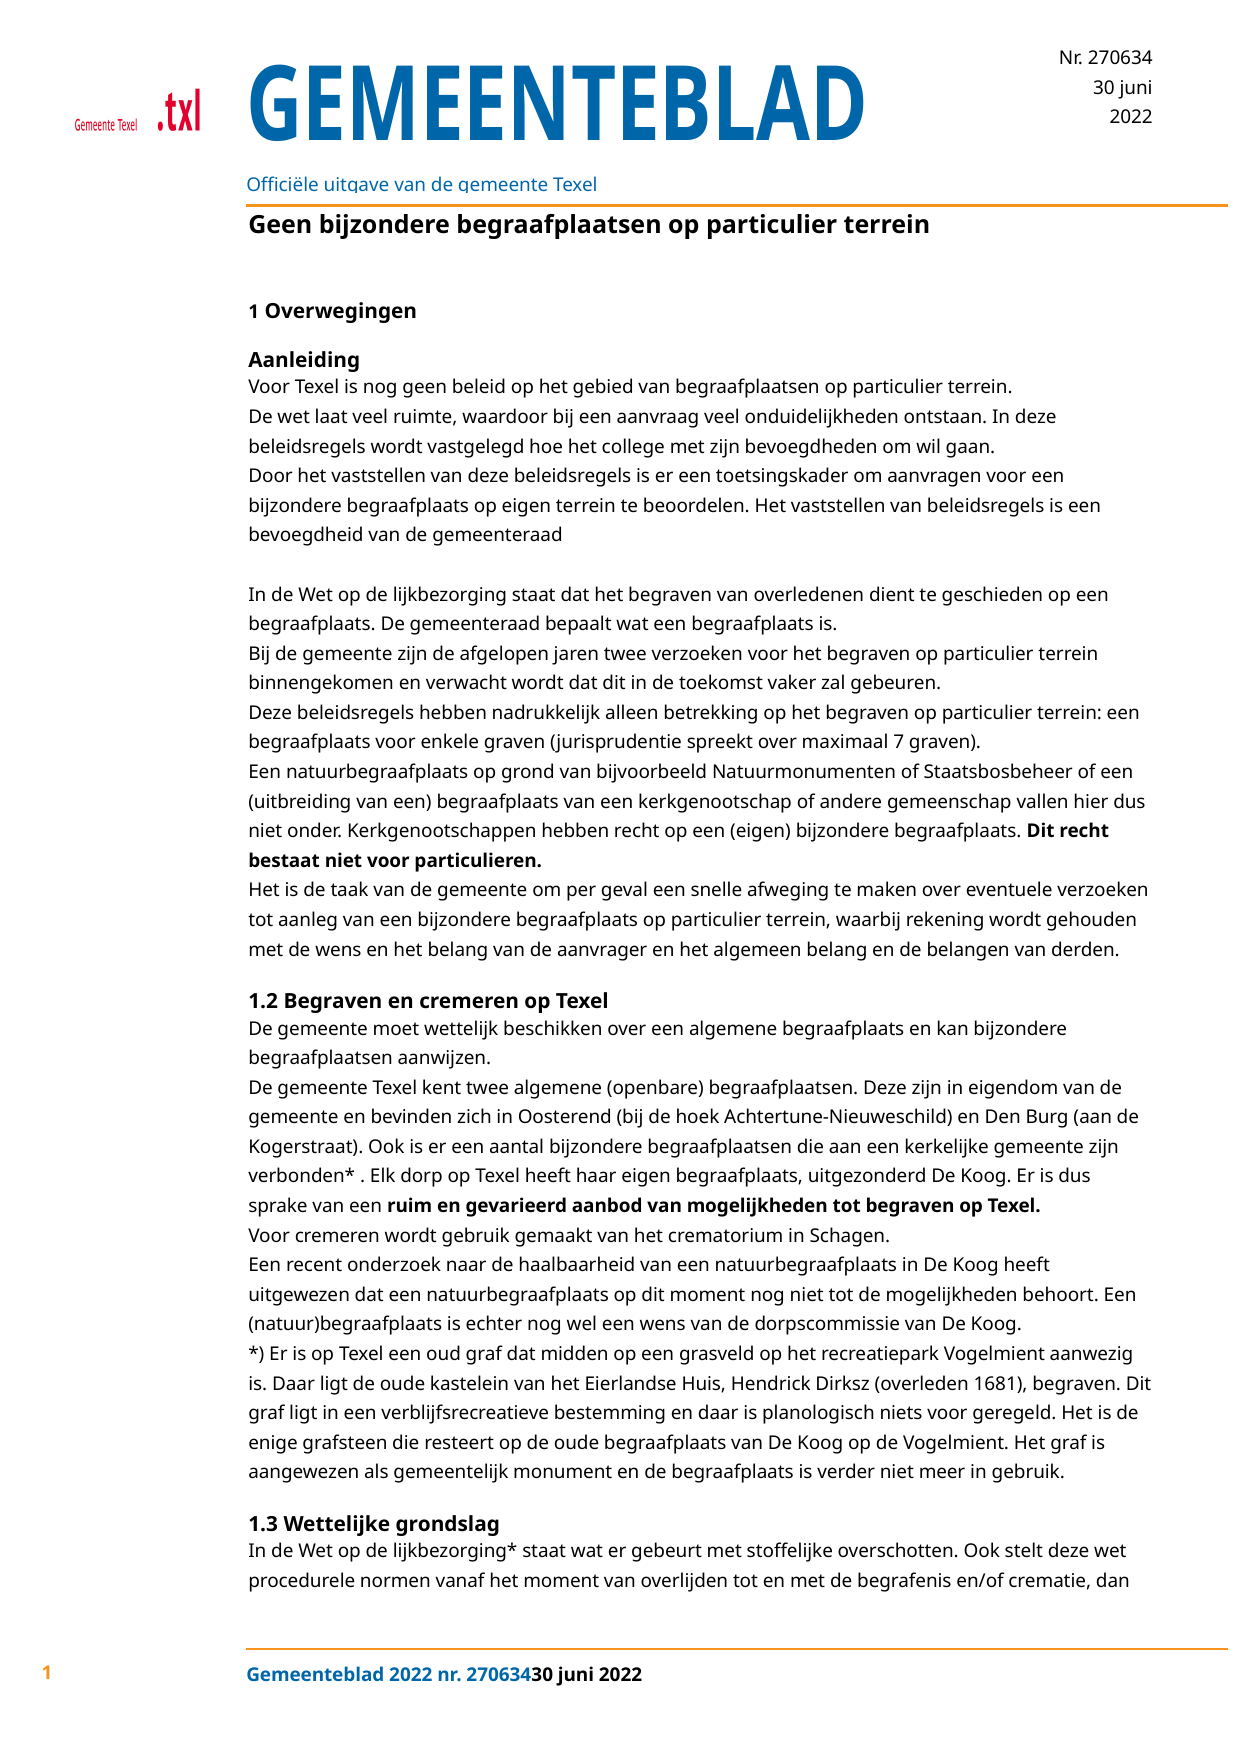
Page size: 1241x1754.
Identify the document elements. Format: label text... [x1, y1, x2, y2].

text De gemeente Texel kent twee algemene (openbare) begraafplaatsen. Deze zijn in eigendom van de gemeente en bevinden zich in Oosterend (bij de hoek Achtertune-Nieuweschild) en Den Burg (aan de Kogerstraat). Ook is er een aantal bijzondere begraafplaatsen die aan een kerkelijke gemeente zijn verbonden* . Elk dorp op Texel heeft haar eigen begraafplaats, uitgezonderd De Koog. Er is dus sprake van een ruim en gevarieerd aanbod van mogelijkheden tot begraven op Texel. [248, 1074, 1152, 1218]
text Geen bijzondere begraafplaatsen op particulier terrein [248, 207, 1152, 241]
text De wet laat veel ruimte, waardoor bij een aanvraag veel onduidelijkheden ontstaan. In deze beleidsregels wordt vastgelegd hoe het college met zijn bevoegdheden om wil gaan. [248, 403, 1152, 459]
text Voor Texel is nog geen beleid op het gebied van begraafplaatsen op particulier terrein. [248, 374, 1152, 399]
text Deze beleidsregels hebben nadrukkelijk alleen betrekking op het begraven op particulier terrein: een begraafplaats voor enkele graven (jurisprudentie spreekt over maximaal 7 graven). [248, 699, 1152, 754]
text De gemeente moet wettelijk beschikken over een algemene begraafplaats en kan bijzondere begraafplaatsen aanwijzen. [248, 1015, 1152, 1070]
text 1 Overwegingen [248, 296, 1152, 324]
text *) Er is op Texel een oud graf dat midden op een grasveld op het recreatiepark Vogelmient aanwezig is. Daar ligt de oude kastelein van het Eierlandse Huis, Hendrick Dirksz (overleden 1681), begraven. Dit graf ligt in een verblijfsrecreatieve bestemming en daar is planologisch niets voor geregeld. Het is de enige grafsteen die resteert op de oude begraafplaats van De Koog op de Vogelmient. Het graf is aangewezen als gemeentelijk monument en de begraafplaats is verder niet meer in gebruik. [248, 1340, 1152, 1484]
text Een natuurbegraafplaats op grond van bijvoorbeeld Natuurmonumenten of Staatsbosbeheer of een (uitbreiding van een) begraafplaats van een kerkgenootschap of andere gemeenschap vallen hier dus niet onder. Kerkgenootschappen hebben recht op een (eigen) bijzondere begraafplaats. Dit recht bestaat niet voor particulieren. [248, 758, 1152, 873]
text 1.3 Wettelijke grondslag [248, 1509, 1152, 1537]
text Aanleiding [248, 345, 1152, 374]
text In de Wet op de lijkbezorging* staat wat er gebeurt met stoffelijke overschotten. Ook stelt deze wet procedurele normen vanaf het moment van overlijden tot en met de begrafenis en/of crematie, dan [248, 1537, 1152, 1593]
text 1.2 Begraven en cremeren op Texel [248, 986, 1152, 1015]
text Voor cremeren wordt gebruik gemaakt van het crematorium in Schagen. [248, 1222, 1152, 1247]
text Door het vaststellen van deze beleidsregels is er een toetsingskader om aanvragen voor een bijzondere begraafplaats op eigen terrein te beoordelen. Het vaststellen van beleidsregels is een bevoegdheid van de gemeenteraad [248, 462, 1152, 547]
text Een recent onderzoek naar de haalbaarheid van een natuurbegraafplaats in De Koog heeft uitgewezen dat een natuurbegraafplaats op dit moment nog niet tot de mogelijkheden behoort. Een (natuur)begraafplaats is echter nog wel een wens van de dorpscommissie van De Koog. [248, 1251, 1152, 1336]
text In de Wet op de lijkbezorging staat dat het begraven van overledenen dient te geschieden op een begraafplaats. De gemeenteraad bepaalt wat een begraafplaats is. [248, 581, 1152, 636]
text Het is de taak van de gemeente om per geval een snelle afweging te maken over eventuele verzoeken tot aanleg van een bijzondere begraafplaats op particulier terrein, waarbij rekening wordt gehouden met de wens en het belang van de aanvrager en het algemeen belang en de belangen van derden. [248, 877, 1152, 962]
picture [41, 47, 231, 172]
text Bij de gemeente zijn de afgelopen jaren twee verzoeken voor het begraven op particulier terrein binnengekomen en verwacht wordt dat dit in de toekomst vaker zal gebeuren. [248, 640, 1152, 695]
